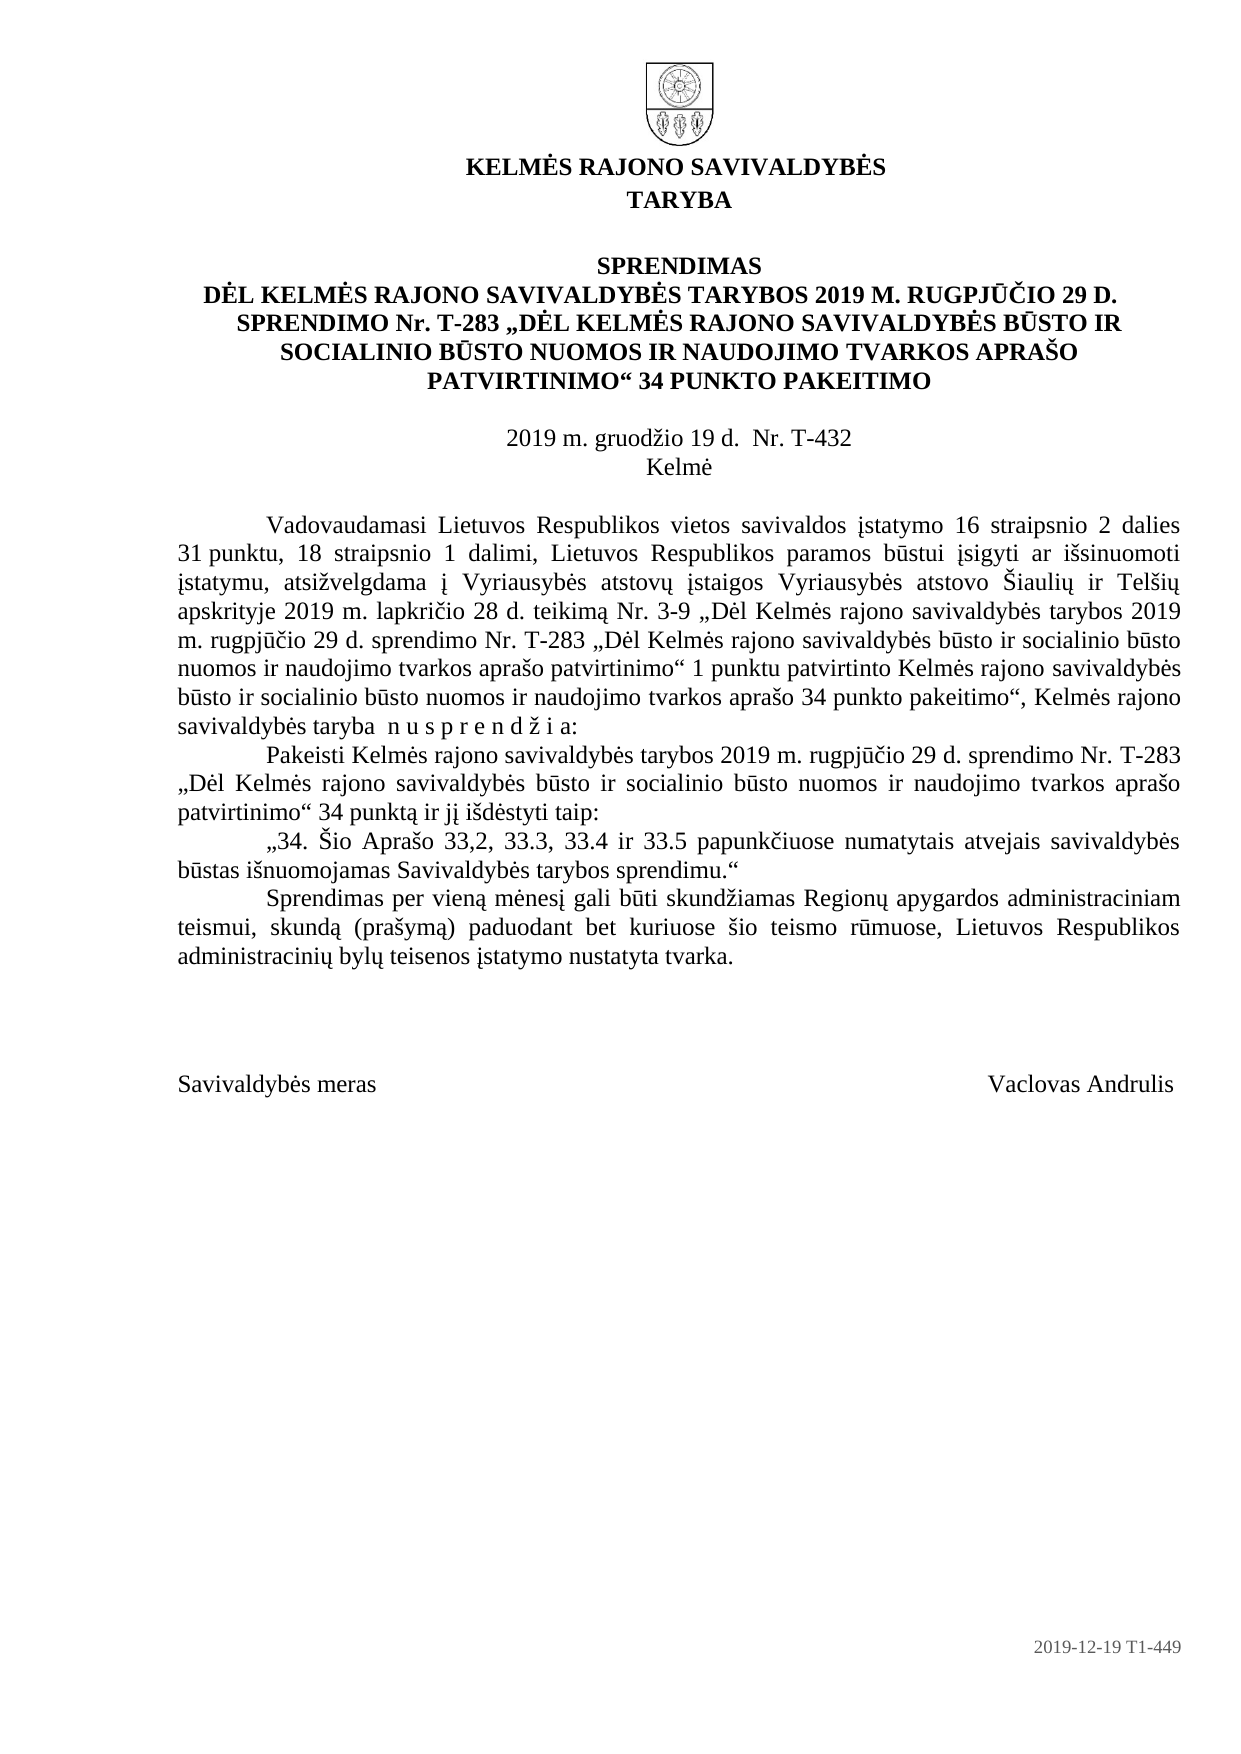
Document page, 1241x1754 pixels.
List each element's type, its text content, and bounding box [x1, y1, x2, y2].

text SPRENDIMAS [177, 251, 1181, 280]
text Sprendimas per vieną mėnesį gali būti skundžiamas Regionų apygardos administraciniam teismui, skundą (prašymą) paduodant bet kuriuose šio teismo rūmuose, Lietuvos Respublikos administracinių bylų teisenos įstatymo nustatyta tvarka. [177, 883, 1181, 970]
text TARYBA [177, 185, 1181, 214]
text DĖL KELMĖS RAJONO SAVIVALDYBĖS TARYBOS 2019 M. RUGPJŪČIO 29 D. SPRENDIMO Nr. T-283 „DĖL KELMĖS RAJONO SAVIVALDYBĖS BŪSTO IR SOCIALINIO BŪSTO NUOMOS IR NAUDOJIMO TVARKOS APRAŠO PATVIRTINIMO“ 34 PUNKTO PAKEITIMO [140, 280, 1181, 395]
text „34. Šio Aprašo 33,2, 33.3, 33.4 ir 33.5 papunkčiuose numatytais atvejais savivaldybės būstas išnuomojamas Savivaldybės tarybos sprendimu.“ [177, 826, 1181, 883]
text Kelmė [177, 452, 1181, 481]
text Savivaldybės meras Vaclovas Andrulis [177, 1069, 1181, 1098]
text Pakeisti Kelmės rajono savivaldybės tarybos 2019 m. rugpjūčio 29 d. sprendimo Nr. T-283 „Dėl Kelmės rajono savivaldybės būsto ir socialinio būsto nuomos ir naudojimo tvarkos aprašo patvirtinimo“ 34 punktą ir jį išdėstyti taip: [177, 740, 1181, 826]
subtitle KELMĖS RAJONO SAVIVALDYBĖS [177, 152, 1181, 181]
text Vadovaudamasi Lietuvos Respublikos vietos savivaldos įstatymo 16 straipsnio 2 dalies 31 punktu, 18 straipsnio 1 dalimi, Lietuvos Respublikos paramos būstui įsigyti ar išsinuomoti įstatymu, atsižvelgdama į Vyriausybės atstovų įstaigos Vyriausybės atstovo Šiaulių ir Telšių apskrityje 2019 m. lapkričio 28 d. teikimą Nr. 3-9 „Dėl Kelmės rajono savivaldybės tarybos 2019 m. rugpjūčio 29 d. sprendimo Nr. T-283 „Dėl Kelmės rajono savivaldybės būsto ir socialinio būsto nuomos ir naudojimo tvarkos aprašo patvirtinimo“ 1 punktu patvirtinto Kelmės rajono savivaldybės būsto ir socialinio būsto nuomos ir naudojimo tvarkos aprašo 34 punkto pakeitimo“, Kelmės rajono savivaldybės taryba nusprendžia: [177, 510, 1181, 740]
text 2019 m. gruodžio 19 d. Nr. T-432 [177, 423, 1181, 452]
